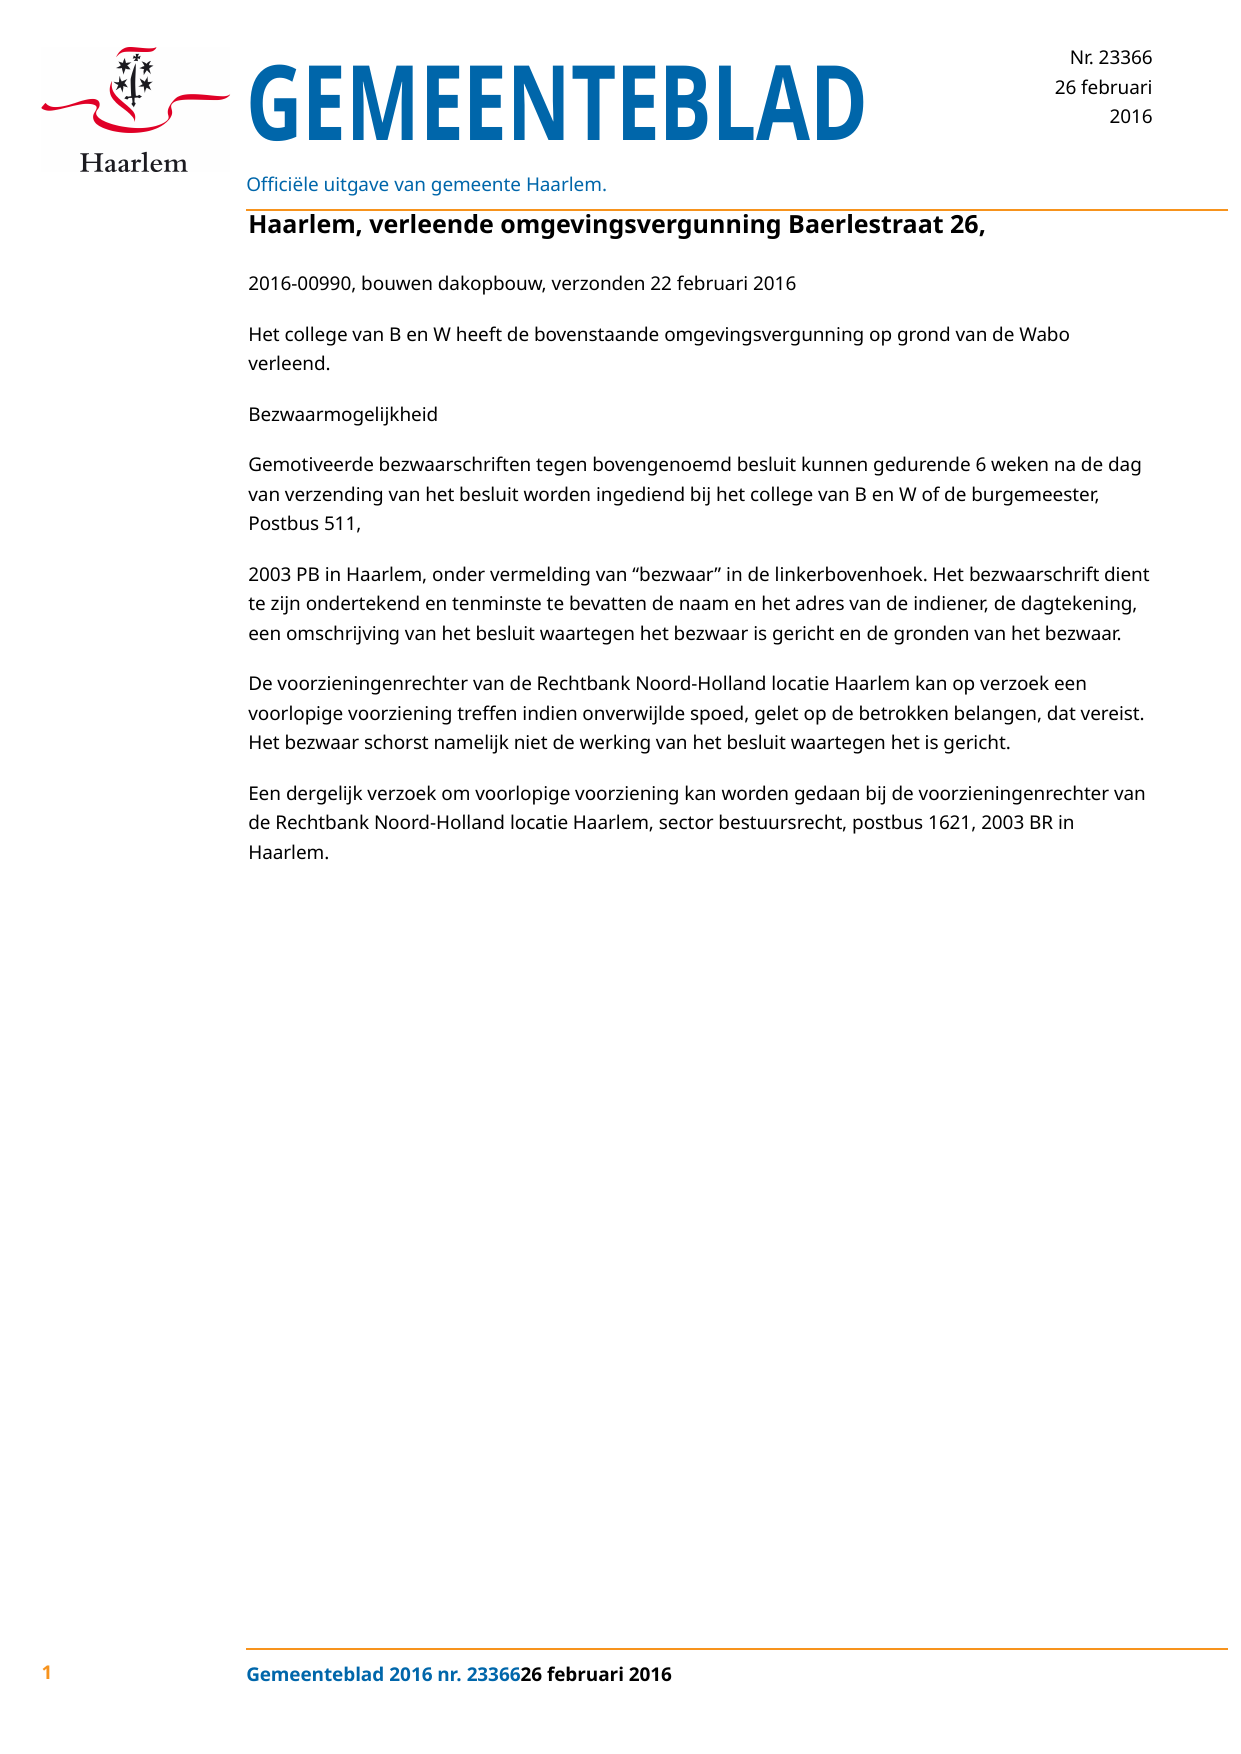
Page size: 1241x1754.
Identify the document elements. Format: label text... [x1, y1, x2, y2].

text 2003 PB in Haarlem, onder vermelding van “bezwaar” in de linkerbovenhoek. Het bezwaarschrift dient te zijn ondertekend en tenminste te bevatten de naam en het adres van de indiener, de dagtekening, een omschrijving van het besluit waartegen het bezwaar is gericht en de gronden van het bezwaar. [248, 561, 1152, 646]
text Haarlem, verleende omgevingsvergunning Baerlestraat 26, [248, 211, 1152, 241]
picture [41, 47, 231, 172]
text 2016-00990, bouwen dakopbouw, verzonden 22 februari 2016 [248, 270, 1152, 296]
text De voorzieningenrechter van de Rechtbank Noord-Holland locatie Haarlem kan op verzoek een voorlopige voorziening treffen indien onverwijlde spoed, gelet op de betrokken belangen, dat vereist. Het bezwaar schorst namelijk niet de werking van het besluit waartegen het is gericht. [248, 670, 1152, 755]
text Bezwaarmogelijkheid [248, 401, 1152, 426]
text Gemotiveerde bezwaarschriften tegen bovengenoemd besluit kunnen gedurende 6 weken na de dag van verzending van het besluit worden ingediend bij het college van B en W of de burgemeester, Postbus 511, [248, 451, 1152, 536]
text Het college van B en W heeft de bovenstaande omgevingsvergunning op grond van de Wabo verleend. [248, 321, 1152, 376]
text Een dergelijk verzoek om voorlopige voorziening kan worden gedaan bij de voorzieningenrechter van de Rechtbank Noord-Holland locatie Haarlem, sector bestuursrecht, postbus 1621, 2003 BR in Haarlem. [248, 780, 1152, 865]
